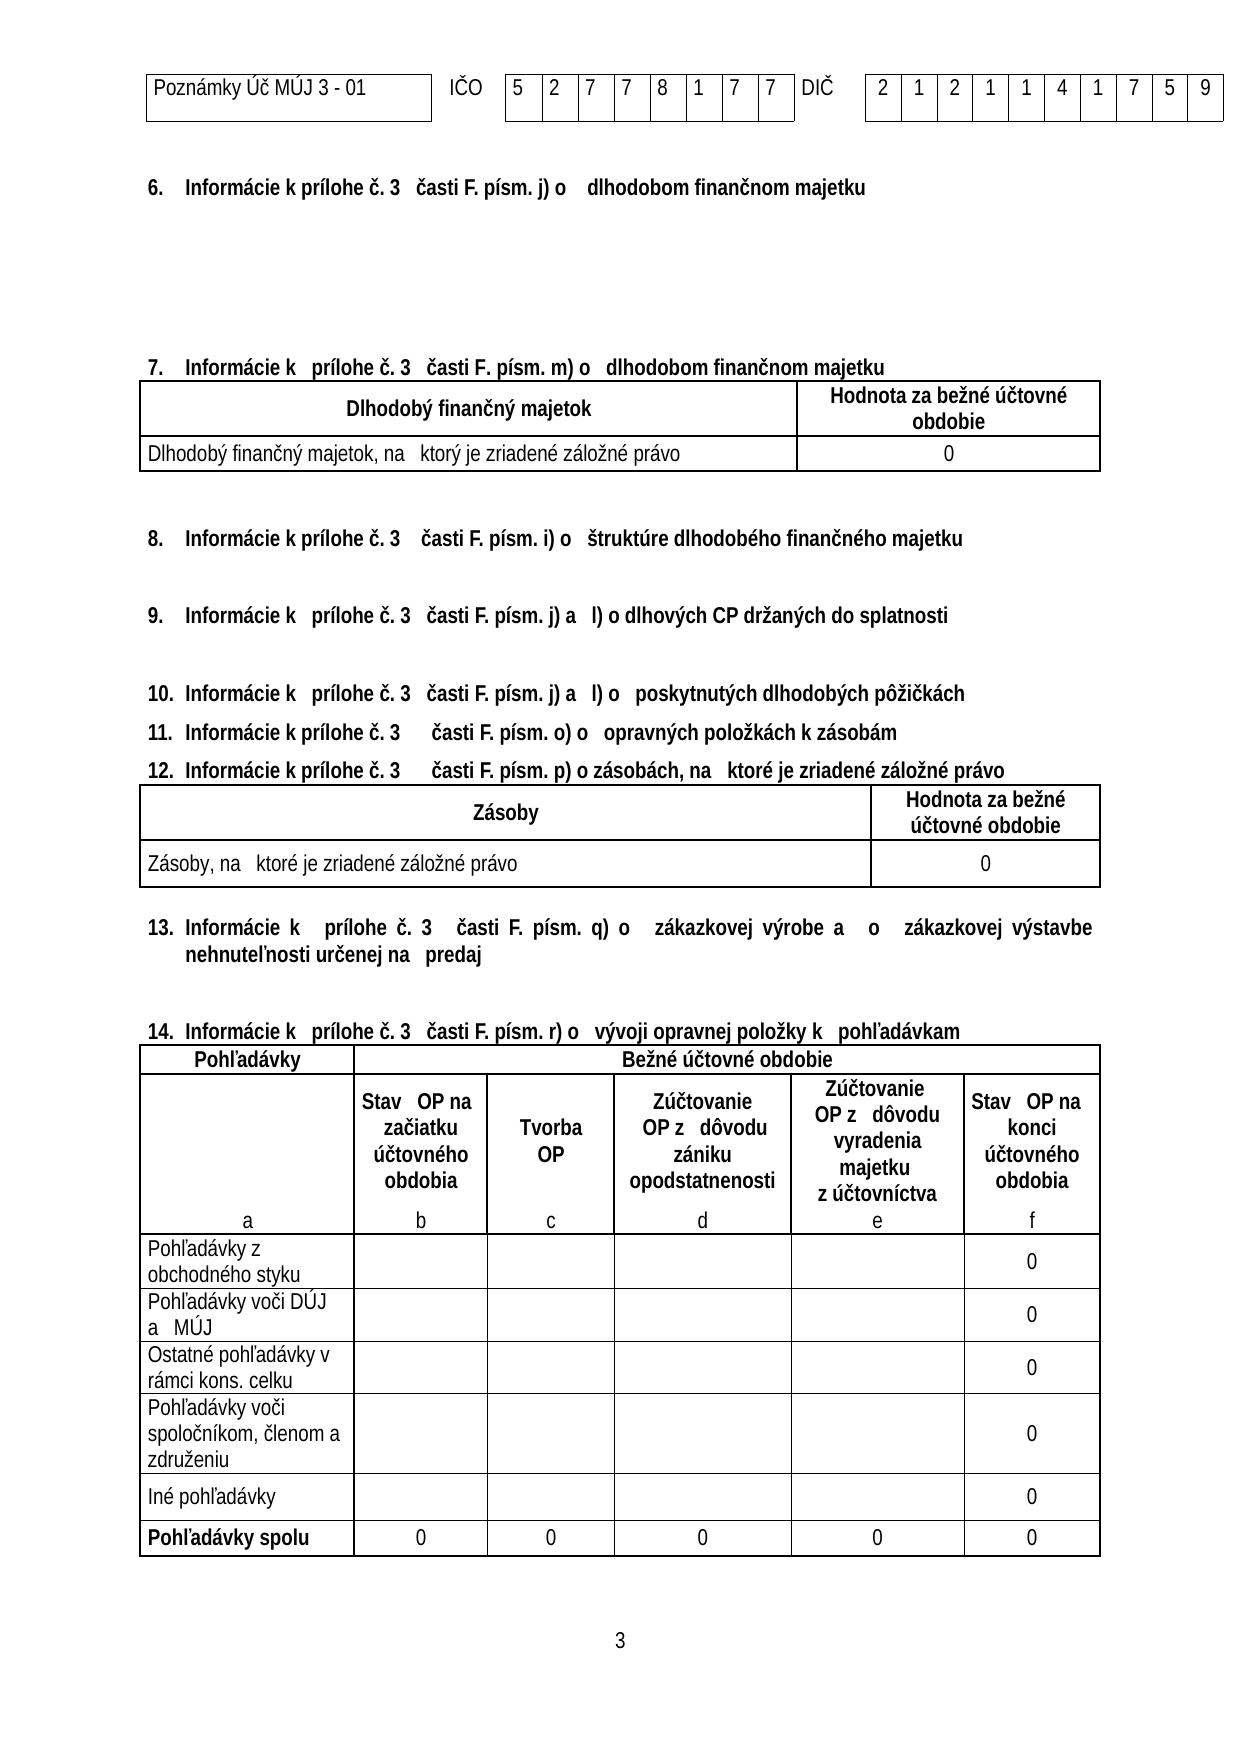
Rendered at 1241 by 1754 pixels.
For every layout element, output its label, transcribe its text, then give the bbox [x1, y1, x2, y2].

table_cell d [615, 1207, 790, 1233]
table_cell Iné pohľadávky [141, 1474, 353, 1520]
table_cell [488, 1394, 614, 1472]
table_header Bežné účtovné obdobie [355, 1046, 1099, 1073]
table_cell Pohľadávky z obchodného styku [141, 1235, 353, 1288]
table_cell f [965, 1207, 1099, 1233]
table_cell [615, 1394, 791, 1472]
table_cell [792, 1235, 964, 1288]
table_cell b [355, 1207, 486, 1233]
table_cell [488, 1289, 614, 1341]
table_cell [488, 1235, 614, 1288]
table_cell 0 [965, 1235, 1099, 1288]
table_cell [792, 1342, 964, 1393]
table_cell [792, 1394, 964, 1472]
table_cell Pohľadávky voči spoločníkom, členom a združeniu [141, 1394, 353, 1472]
table_cell [355, 1474, 487, 1520]
table_cell [615, 1289, 791, 1341]
table_cell 0 [965, 1342, 1099, 1393]
table_cell [141, 1075, 353, 1207]
table_cell [355, 1235, 487, 1288]
table_cell Stav OP na konci účtovného obdobia [965, 1075, 1099, 1207]
table_cell Pohľadávky voči DÚJ a MÚJ [141, 1289, 353, 1341]
table_cell 0 [965, 1394, 1099, 1472]
subtitle Informácie k prílohe č. 3 časti F. písm. j) a l) o dlhových CP držaných do splatnosti [148, 602, 1093, 628]
table_cell 0 [965, 1521, 1099, 1555]
table_cell [792, 1474, 964, 1520]
table_cell 0 [792, 1521, 964, 1555]
table_header Pohľadávky [141, 1046, 353, 1073]
table_cell 0 [355, 1521, 487, 1555]
table_cell Tvorba OP [488, 1075, 613, 1207]
table_cell c [488, 1207, 613, 1233]
subtitle Informácie k prílohe č. 3 časti F. písm. p) o zásobách, na ktoré je zriadené záložné právo [148, 757, 1093, 784]
table_cell a [141, 1207, 353, 1233]
table_cell Zásoby, na ktoré je zriadené záložné právo [141, 841, 870, 886]
table_cell [615, 1342, 791, 1393]
table_cell 0 [872, 841, 1099, 886]
table_cell [792, 1289, 964, 1341]
table_cell [355, 1342, 487, 1393]
table_cell [615, 1235, 791, 1288]
table_cell 0 [488, 1521, 614, 1555]
subtitle Informácie k prílohe č. 3 časti F. písm. o) o opravných položkách k zásobám [148, 718, 1093, 745]
table_cell 0 [615, 1521, 791, 1555]
table_header Dlhodobý finančný majetok [141, 382, 796, 434]
table_cell [355, 1394, 487, 1472]
table_cell 0 [965, 1474, 1099, 1520]
table_cell Zúčtovanie OP z dôvodu vyradenia majetku z účtovníctva [792, 1075, 963, 1207]
subtitle Informácie k prílohe č. 3 časti F. písm. j) o dlhodobom finančnom majetku [148, 174, 1093, 200]
subtitle Informácie k prílohe č. 3 časti F. písm. q) o zákazkovej výrobe a o zákazkovej výstavbe nehnuteľnosti určenej na predaj [148, 914, 1093, 967]
table_cell Ostatné pohľadávky v rámci kons. celku [141, 1342, 353, 1393]
table_header Hodnota za bežné účtovné obdobie [872, 786, 1099, 838]
subtitle Informácie k prílohe č. 3 časti F. písm. m) o dlhodobom finančnom majetku [148, 353, 1093, 380]
table_cell [355, 1289, 487, 1341]
table_cell [615, 1474, 791, 1520]
table_cell Dlhodobý finančný majetok, na ktorý je zriadené záložné právo [141, 437, 796, 470]
table_cell 0 [965, 1289, 1099, 1341]
table_cell Pohľadávky spolu [141, 1521, 353, 1555]
table_cell Stav OP na začiatku účtovného obdobia [355, 1075, 486, 1207]
subtitle Informácie k prílohe č. 3 časti F. písm. i) o štruktúre dlhodobého finančného majetku [148, 525, 1093, 551]
table_cell [488, 1342, 614, 1393]
table_cell Zúčtovanie OP z dôvodu zániku opodstatnenosti [615, 1075, 790, 1207]
table_cell 0 [798, 437, 1099, 470]
table_cell [488, 1474, 614, 1520]
table_header Hodnota za bežné účtovné obdobie [798, 382, 1099, 434]
subtitle Informácie k prílohe č. 3 časti F. písm. r) o vývoji opravnej položky k pohľadávkam [148, 1018, 1093, 1044]
table_header Zásoby [141, 786, 870, 838]
table_cell e [792, 1207, 963, 1233]
subtitle Informácie k prílohe č. 3 časti F. písm. j) a l) o poskytnutých dlhodobých pôžičkách [148, 679, 1093, 706]
